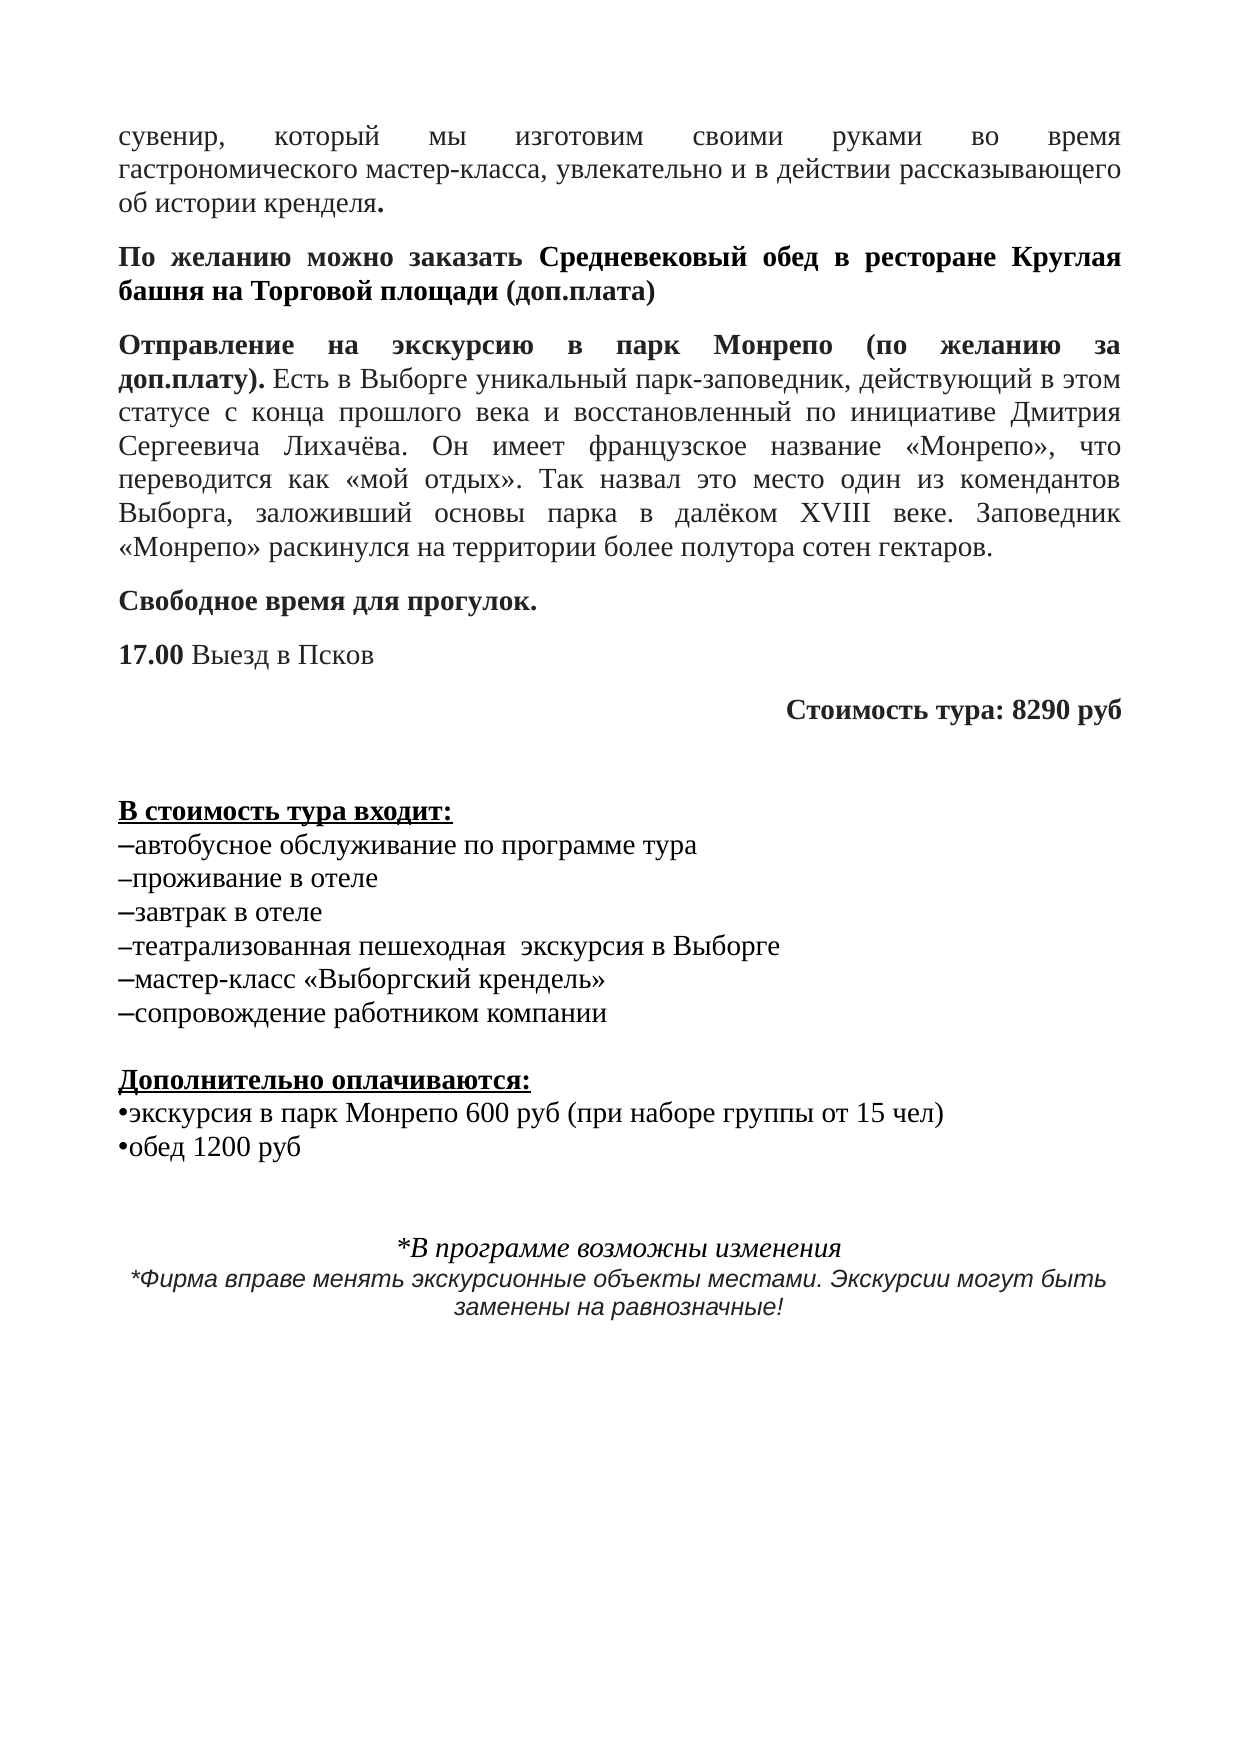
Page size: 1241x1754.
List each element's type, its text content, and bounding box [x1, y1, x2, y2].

text Свободное время для прогулок. [118, 583, 1122, 617]
list завтрак в отеле [118, 894, 1122, 928]
list мастер-класс «Выборгский крендель» [118, 961, 1122, 995]
list проживание в отеле [118, 861, 1122, 894]
list сопровождение работником компании [118, 995, 1122, 1028]
text По желанию можно заказать Средневековый обед в ресторане Круглая башня на Торговой площади (доп.плата) [118, 239, 1122, 307]
list автобусное обслуживание по программе тура [118, 827, 1122, 861]
text Стоимость тура: 8290 руб [118, 692, 1122, 725]
text 17.00 Выезд в Псков [118, 637, 1122, 671]
text сувенир, который мы изготовим своими руками во время гастрономического мастер-класса, увлекательно и в действии рассказывающего об истории кренделя. [118, 118, 1122, 219]
list экскурсия в парк Монрепо 600 руб (при наборе группы от 15 чел) [118, 1096, 1122, 1129]
text *Фирма вправе менять экскурсионные объекты местами. Экскурсии могут быть заменены на равнозначные! [118, 1263, 1122, 1321]
text *В программе возможны изменения [118, 1230, 1122, 1263]
list театрализованная пешеходная экскурсия в Выборге [118, 928, 1122, 961]
text В стоимость тура входит: [118, 793, 1122, 827]
text Дополнительно оплачиваются: [118, 1062, 1122, 1096]
text Отправление на экскурсию в парк Монрепо (по желанию за доп.плату). Есть в Выборге уникальный парк-заповедник, действующий в этом статусе с конца прошлого века и восстановленный по инициативе Дмитрия Сергеевича Лихачёва. Он имеет французское название «Монрепо», что переводится как «мой отдых». Так назвал это место один из комендантов Выборга, заложивший основы парка в далёком XVIII веке. Заповедник «Монрепо» раскинулся на территории более полутора сотен гектаров. [118, 327, 1122, 562]
list обед 1200 руб [118, 1129, 1122, 1163]
